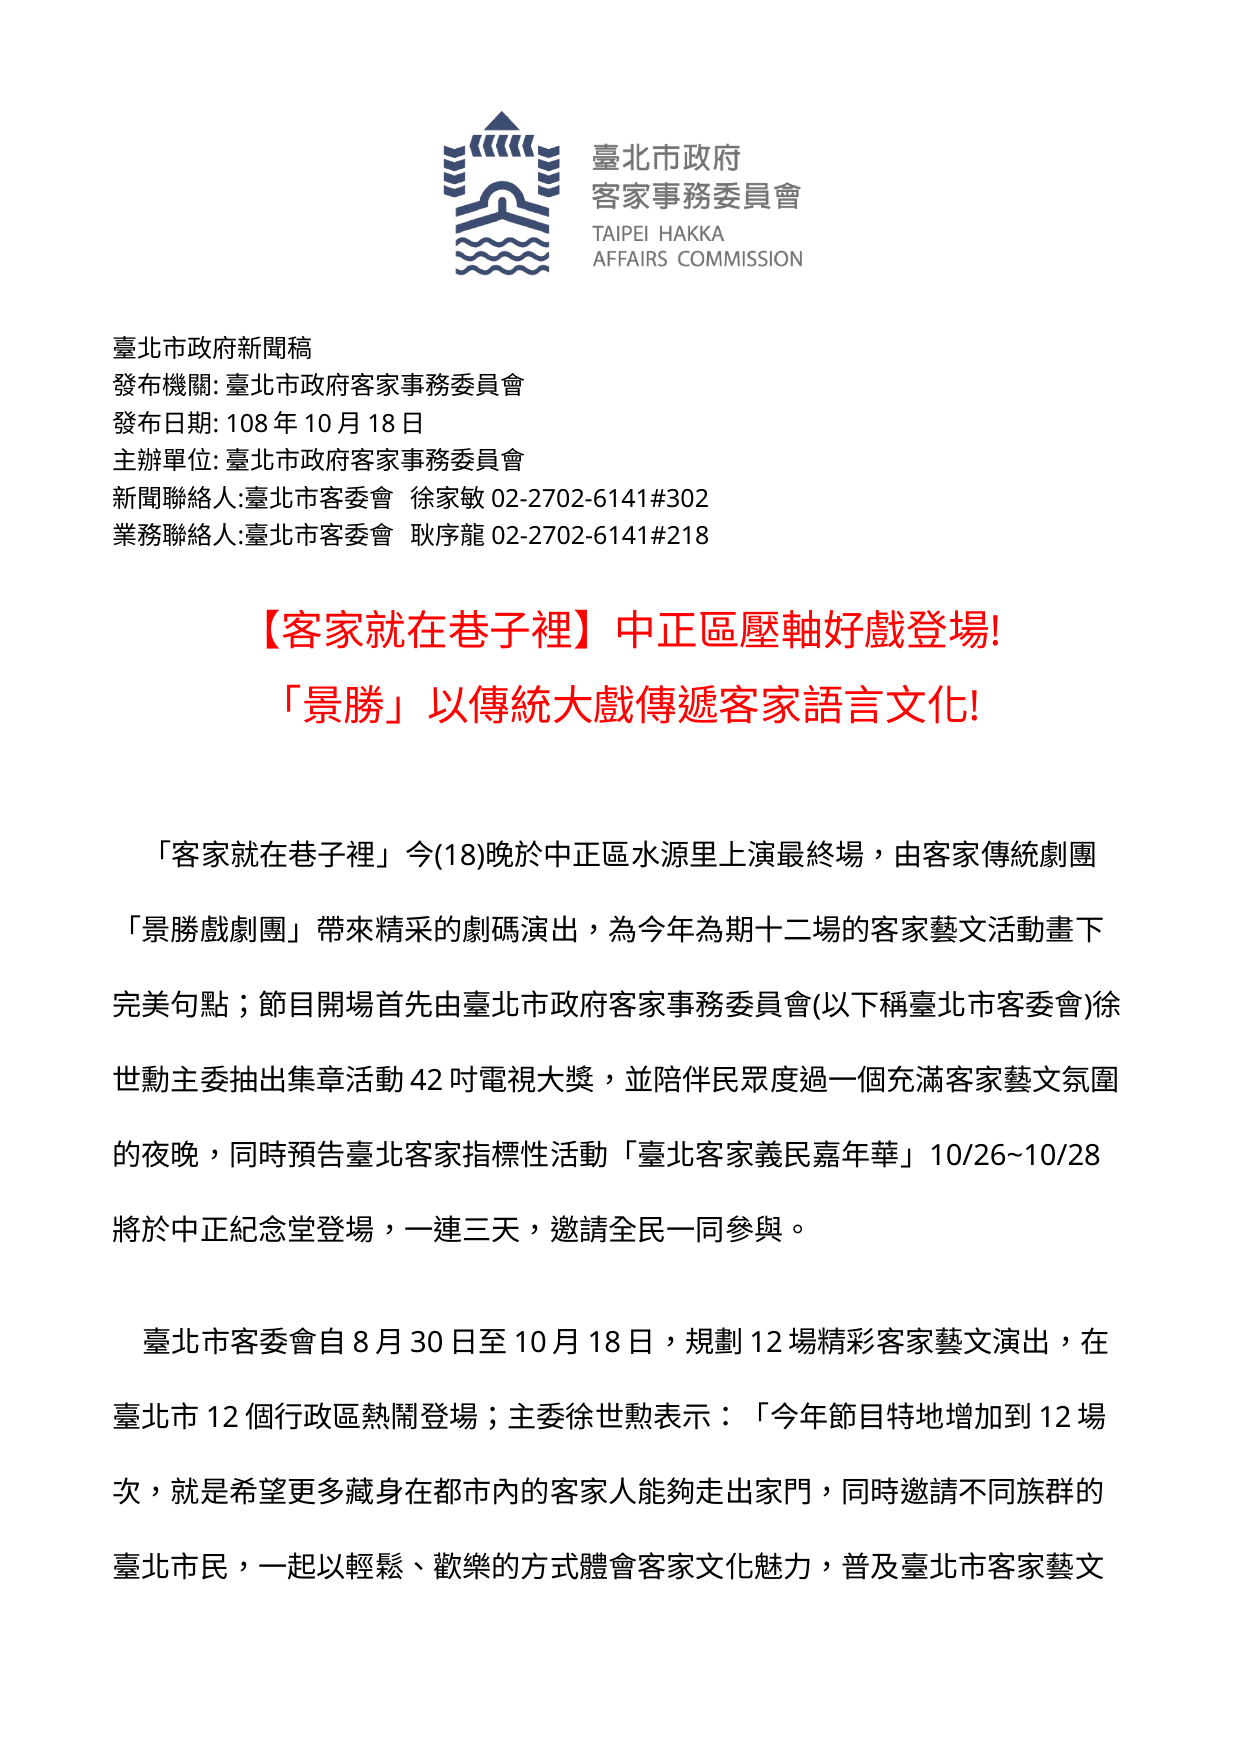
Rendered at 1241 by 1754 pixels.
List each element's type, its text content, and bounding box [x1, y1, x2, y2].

text 主辦單位: 臺北市政府客家事務委員會 [112, 434, 1128, 471]
text 臺北市政府新聞稿 [112, 321, 1128, 359]
text 業務聯絡人:臺北市客委會 耿序龍 02-2702-6141#218 [112, 509, 1128, 546]
picture [387, 102, 855, 293]
text 新聞聯絡人:臺北市客委會 徐家敏02-2702-6141#302 [112, 471, 1128, 509]
text 「客家就在巷子裡」今(18)晚於中正區水源里上演最終場，由客家傳統劇團「景勝戲劇團」帶來精采的劇碼演出，為今年為期十二場的客家藝文活動畫下完美句點；節目開場首先由臺北市政府客家事務委員會(以下稱臺北市客委會)徐世勳主委抽出集章活動42吋電視大獎，並陪伴民眾度過一個充滿客家藝文氛圍的夜晚，同時預告臺北客家指標性活動「臺北客家義民嘉年華」10/26~10/28將於中正紀念堂登場，一連三天，邀請全民一同參與。 [112, 809, 1128, 1259]
text 臺北市客委會自8月30日至10月18日，規劃12場精彩客家藝文演出，在臺北市12個行政區熱鬧登場；主委徐世勲表示：「今年節目特地增加到12場次，就是希望更多藏身在都市內的客家人能夠走出家門，同時邀請不同族群的臺北市民，一起以輕鬆、歡樂的方式體會客家文化魅力，普及臺北市客家藝文 [112, 1296, 1128, 1596]
text 「景勝」以傳統大戲傳遞客家語言文化! [112, 659, 1128, 734]
text 發布日期: 108年10月18日 [112, 396, 1128, 434]
text 發布機關: 臺北市政府客家事務委員會 [112, 359, 1128, 396]
text 【客家就在巷子裡】中正區壓軸好戲登場! [112, 584, 1128, 659]
